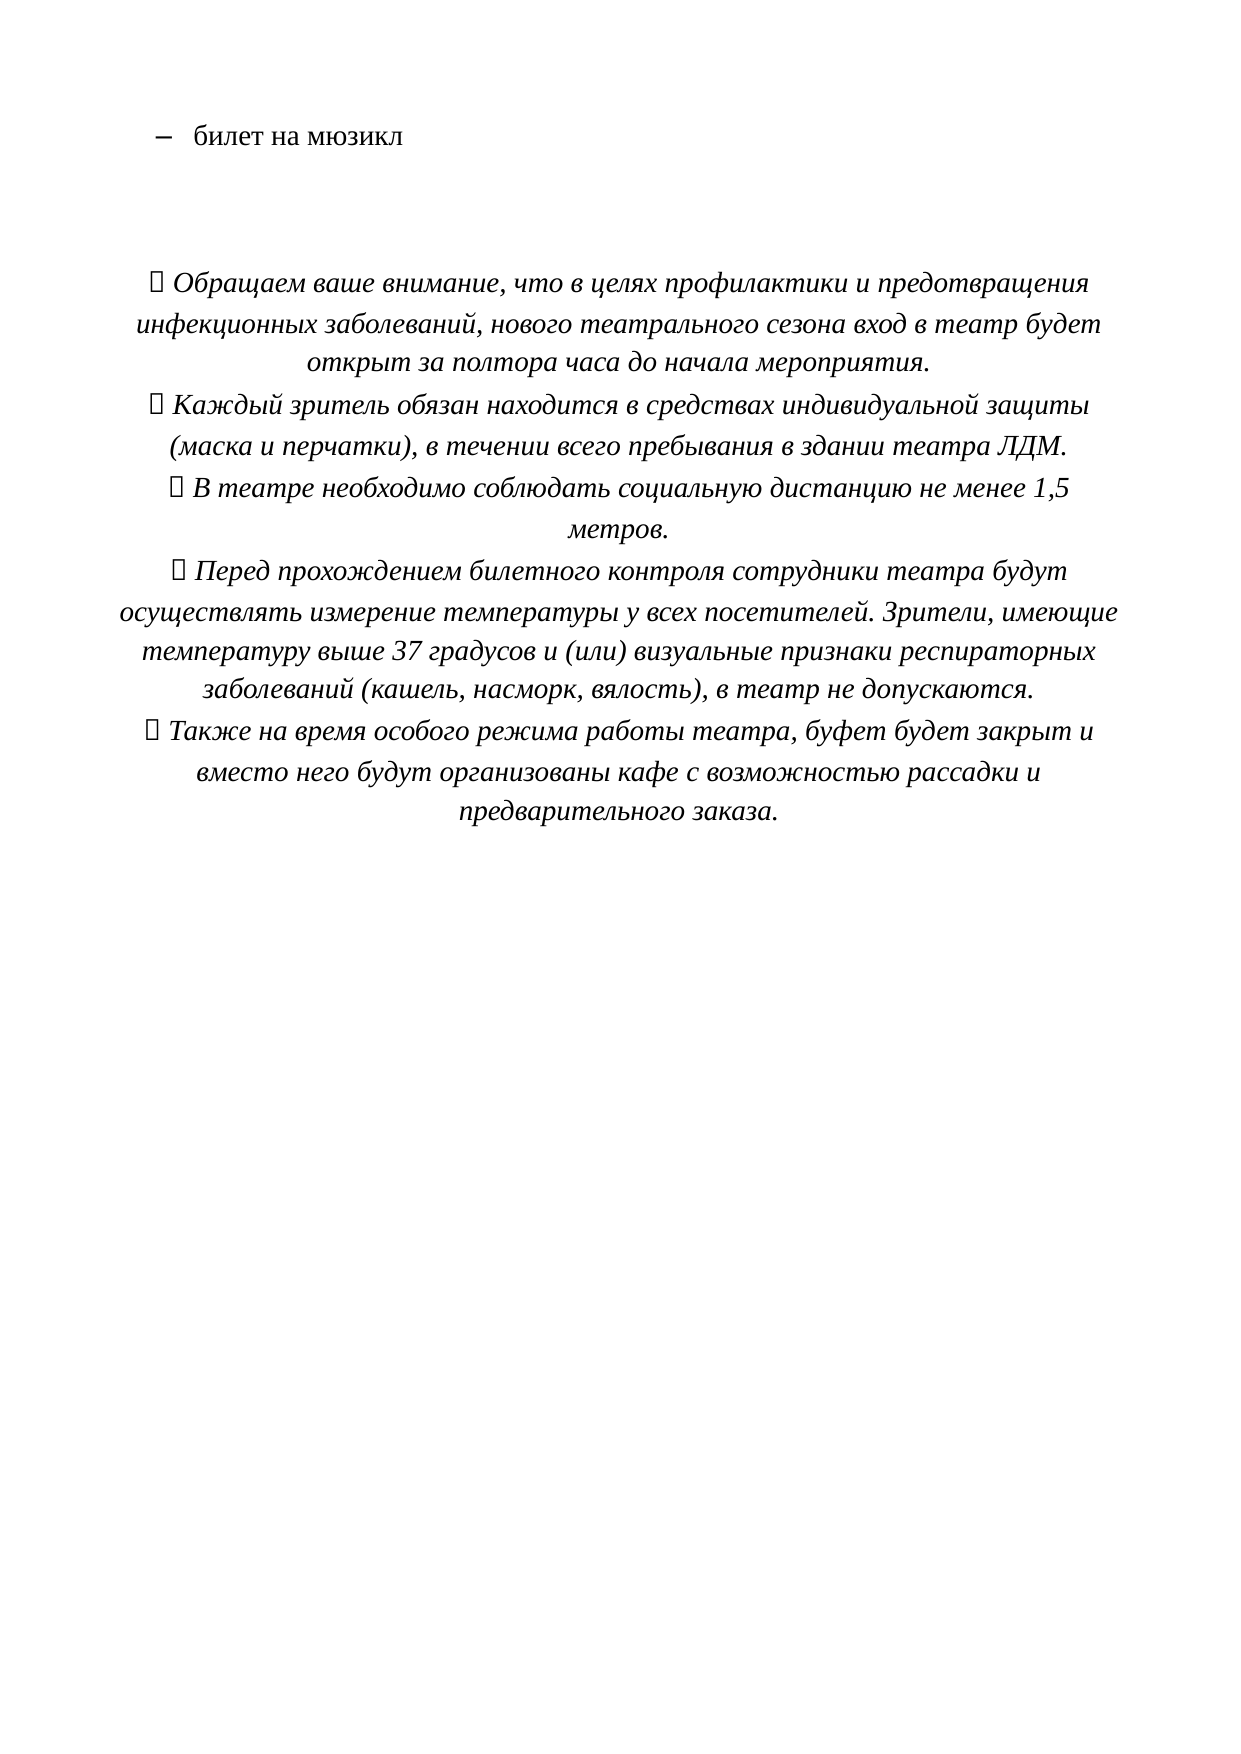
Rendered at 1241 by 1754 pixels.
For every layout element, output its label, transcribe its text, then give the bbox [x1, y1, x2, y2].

text ✨ Каждый зритель обязан находится в средствах индивидуальной защиты (маска и перчатки), в течении всего пребывания в здании театра ЛДМ. [118, 383, 1122, 461]
text ✨ Перед прохождением билетного контроля сотрудники театра будут осуществлять измерение температуры у всех посетителей. Зрители, имеющие температуру выше 37 градусов и (или) визуальные признаки респираторных заболеваний (кашель, насморк, вялость), в театр не допускаются. [118, 549, 1122, 705]
text ✨ Также на время особого режима работы театра, буфет будет закрыт и вместо него будут организованы кафе с возможностью рассадки и предварительного заказа. [118, 710, 1122, 826]
text ✨ Обращаем ваше внимание, что в целях профилактики и предотвращения инфекционных заболеваний, нового театрального сезона вход в театр будет открыт за полтора часа до начала мероприятия. [118, 261, 1122, 378]
text ✨ В театре необходимо соблюдать социальную дистанцию не менее 1,5 метров. [118, 466, 1122, 544]
list билет на мюзикл [156, 118, 1122, 152]
